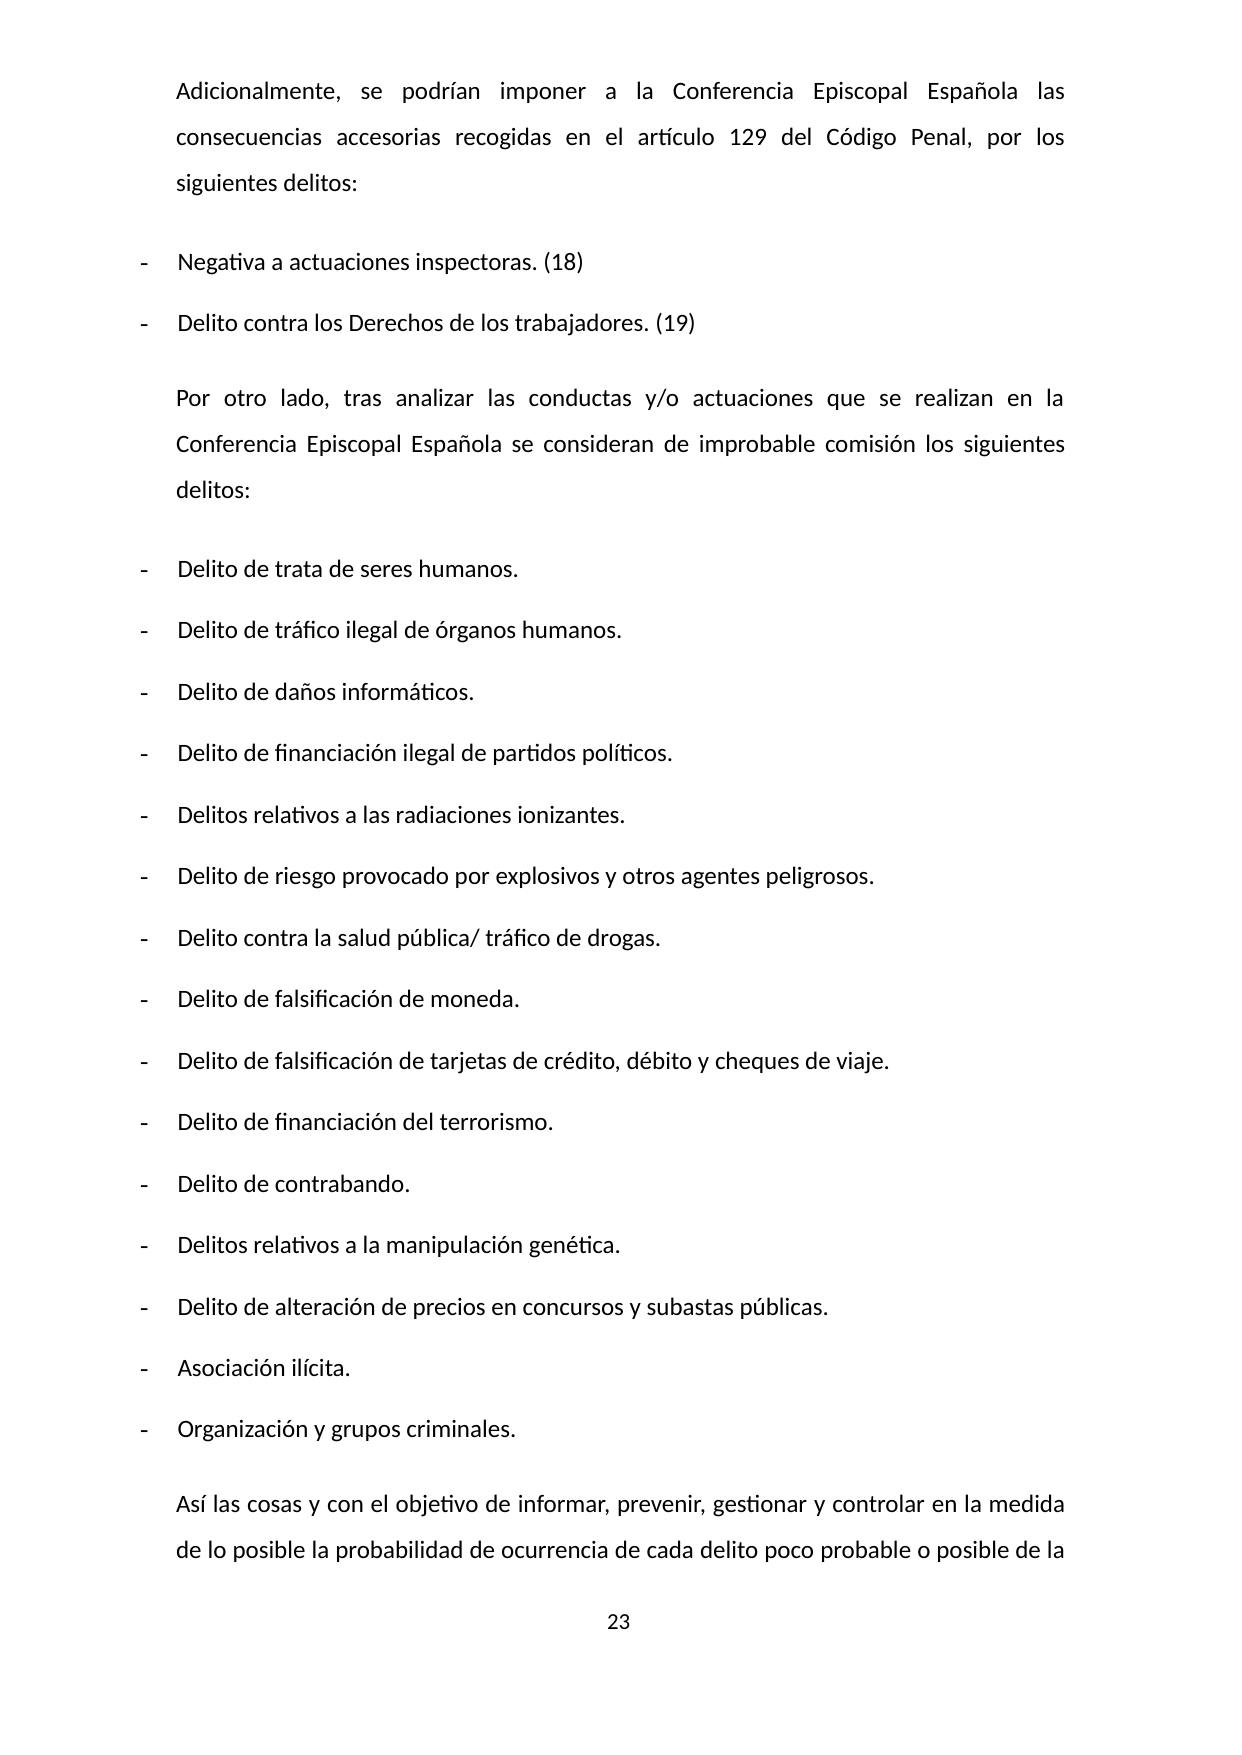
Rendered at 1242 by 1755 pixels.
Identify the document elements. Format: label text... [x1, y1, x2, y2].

list Organización y grupos criminales. [140, 1414, 1066, 1444]
list Delito contra los Derechos de los trabajadores. (19) [140, 307, 1066, 338]
list Delito de daños informáticos. [140, 676, 1066, 707]
list Delitos relativos a las radiaciones ionizantes. [140, 799, 1066, 829]
text Así las cosas y con el objetivo de informar, prevenir, gestionar y controlar en la medida de lo posible la probabilidad de ocurrencia de cada delito poco probable o posible de la [176, 1489, 1066, 1565]
list Delito de alteración de precios en concursos y subastas públicas. [140, 1291, 1066, 1321]
list Delito de riesgo provocado por explosivos y otros agentes peligrosos. [140, 861, 1066, 891]
list Delito de financiación del terrorismo. [140, 1106, 1066, 1137]
list Delito de contrabando. [140, 1168, 1066, 1198]
list Delitos relativos a la manipulación genética. [140, 1229, 1066, 1260]
text Por otro lado, tras analizar las conductas y/o actuaciones que se realizan en la Conferencia Episcopal Española se consideran de improbable comisión los siguientes delitos: [176, 382, 1066, 505]
list Delito de falsificación de tarjetas de crédito, débito y cheques de viaje. [140, 1045, 1066, 1075]
list Delito de falsificación de moneda. [140, 983, 1066, 1014]
list Negativa a actuaciones inspectoras. (18) [140, 246, 1066, 276]
list Delito contra la salud pública/ tráfico de drogas. [140, 922, 1066, 952]
list Asociación ilícita. [140, 1352, 1066, 1383]
list Delito de trata de seres humanos. [140, 553, 1066, 584]
text Adicionalmente, se podrían imponer a la Conferencia Episcopal Española las consecuencias accesorias recogidas en el artículo 129 del Código Penal, por los siguientes delitos: [176, 75, 1066, 198]
list Delito de tráfico ilegal de órganos humanos. [140, 615, 1066, 645]
list Delito de financiación ilegal de partidos políticos. [140, 738, 1066, 768]
